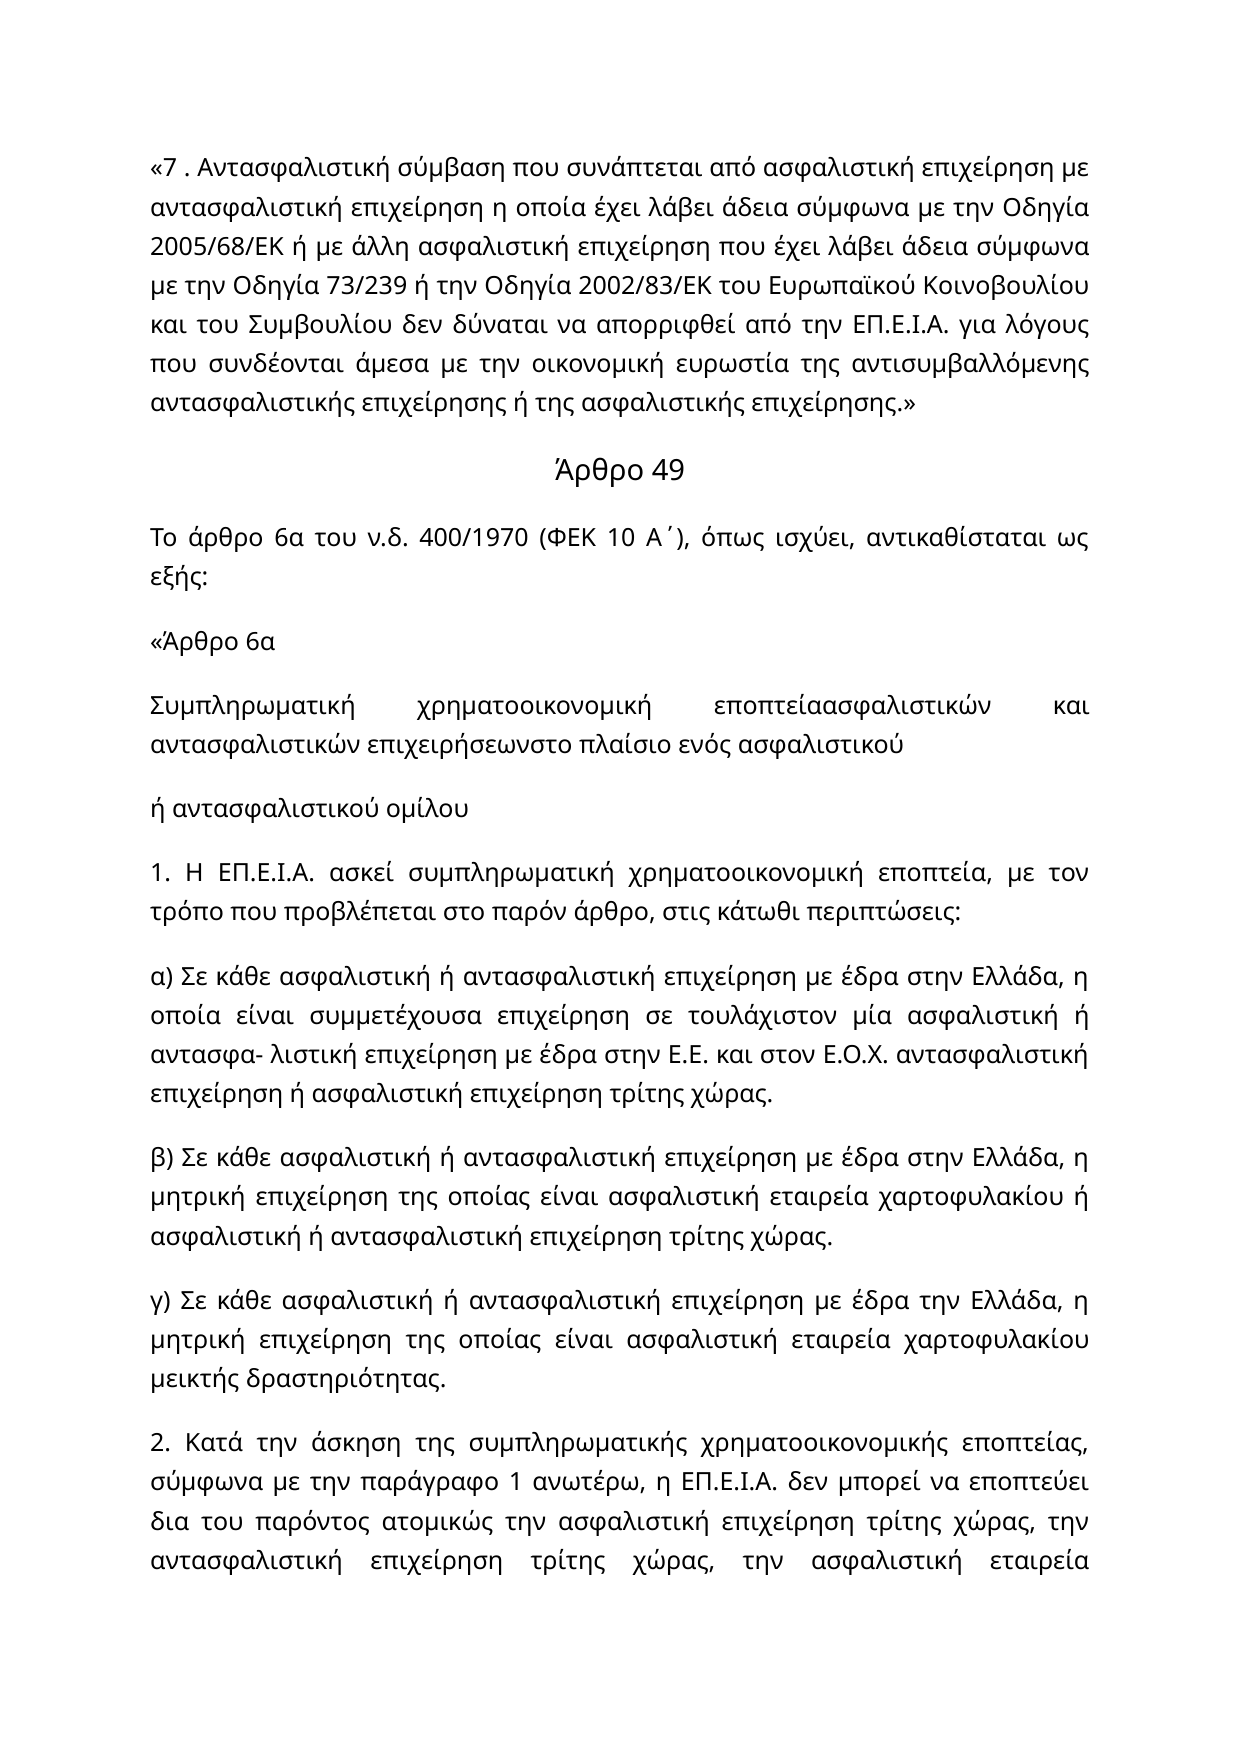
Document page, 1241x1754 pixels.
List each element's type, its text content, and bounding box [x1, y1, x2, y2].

text «Άρθρο 6α [150, 623, 1090, 657]
text Το άρθρο 6α του ν.δ. 400/1970 (ΦΕΚ 10 Α΄), όπως ισχύει, αντικαθίσταται ως εξής: [150, 520, 1090, 593]
text 1. Η ΕΠ.Ε.Ι.Α. ασκεί συμπληρωματική χρηματοοικονομική εποπτεία, με τον τρόπο που προβλέπεται στο παρόν άρθρο, στις κάτωθι περιπτώσεις: [150, 855, 1090, 928]
text «7 . Αντασφαλιστική σύμβαση που συνάπτεται από ασφαλιστική επιχείρηση με αντασφαλιστική επιχείρηση η οποία έχει λάβει άδεια σύμφωνα με την Οδηγία 2005/68/ΕΚ ή με άλλη ασφαλιστική επιχείρηση που έχει λάβει άδεια σύμφωνα με την Οδηγία 73/239 ή την Οδηγία 2002/83/ΕΚ του Ευρωπαϊκού Κοινοβουλίου και του Συμβουλίου δεν δύναται να απορριφθεί από την ΕΠ.Ε.Ι.Α. για λόγους που συνδέονται άμεσα με την οικονομική ευρωστία της αντισυμβαλλόμενης αντασφαλιστικής επιχείρησης ή της ασφαλιστικής επιχείρησης.» [150, 150, 1090, 419]
text 2. Κατά την άσκηση της συμπληρωματικής χρηματοοικονομικής εποπτείας, σύμφωνα με την παράγραφο 1 ανωτέρω, η ΕΠ.Ε.Ι.Α. δεν μπορεί να εποπτεύει δια του παρόντος ατομικώς την ασφαλιστική επιχείρηση τρίτης χώρας, την αντασφαλιστική επιχείρηση τρίτης χώρας, την ασφαλιστική εταιρεία [150, 1425, 1090, 1576]
text ή αντασφαλιστικού ομίλου [150, 791, 1090, 825]
text Συμπληρωματική χρηματοοικονομική εποπτείαασφαλιστικών και αντασφαλιστικών επιχειρήσεωνστο πλαίσιο ενός ασφαλιστικού [150, 687, 1090, 761]
text α) Σε κάθε ασφαλιστική ή αντασφαλιστική επιχείρηση με έδρα στην Ελλάδα, η οποία είναι συμμετέχουσα επιχείρηση σε τουλάχιστον μία ασφαλιστική ή αντασφα- λιστική επιχείρηση με έδρα στην Ε.Ε. και στον Ε.Ο.Χ. αντασφαλιστική επιχείρηση ή ασφαλιστική επιχείρηση τρίτης χώρας. [150, 958, 1090, 1110]
subtitle Άρθρο 49 [150, 449, 1090, 489]
text β) Σε κάθε ασφαλιστική ή αντασφαλιστική επιχείρηση με έδρα στην Ελλάδα, η μητρική επιχείρηση της οποίας είναι ασφαλιστική εταιρεία χαρτοφυλακίου ή ασφαλιστική ή αντασφαλιστική επιχείρηση τρίτης χώρας. [150, 1140, 1090, 1252]
text γ) Σε κάθε ασφαλιστική ή αντασφαλιστική επιχείρηση με έδρα την Ελλάδα, η μητρική επιχείρηση της οποίας είναι ασφαλιστική εταιρεία χαρτοφυλακίου μεικτής δραστηριότητας. [150, 1282, 1090, 1395]
